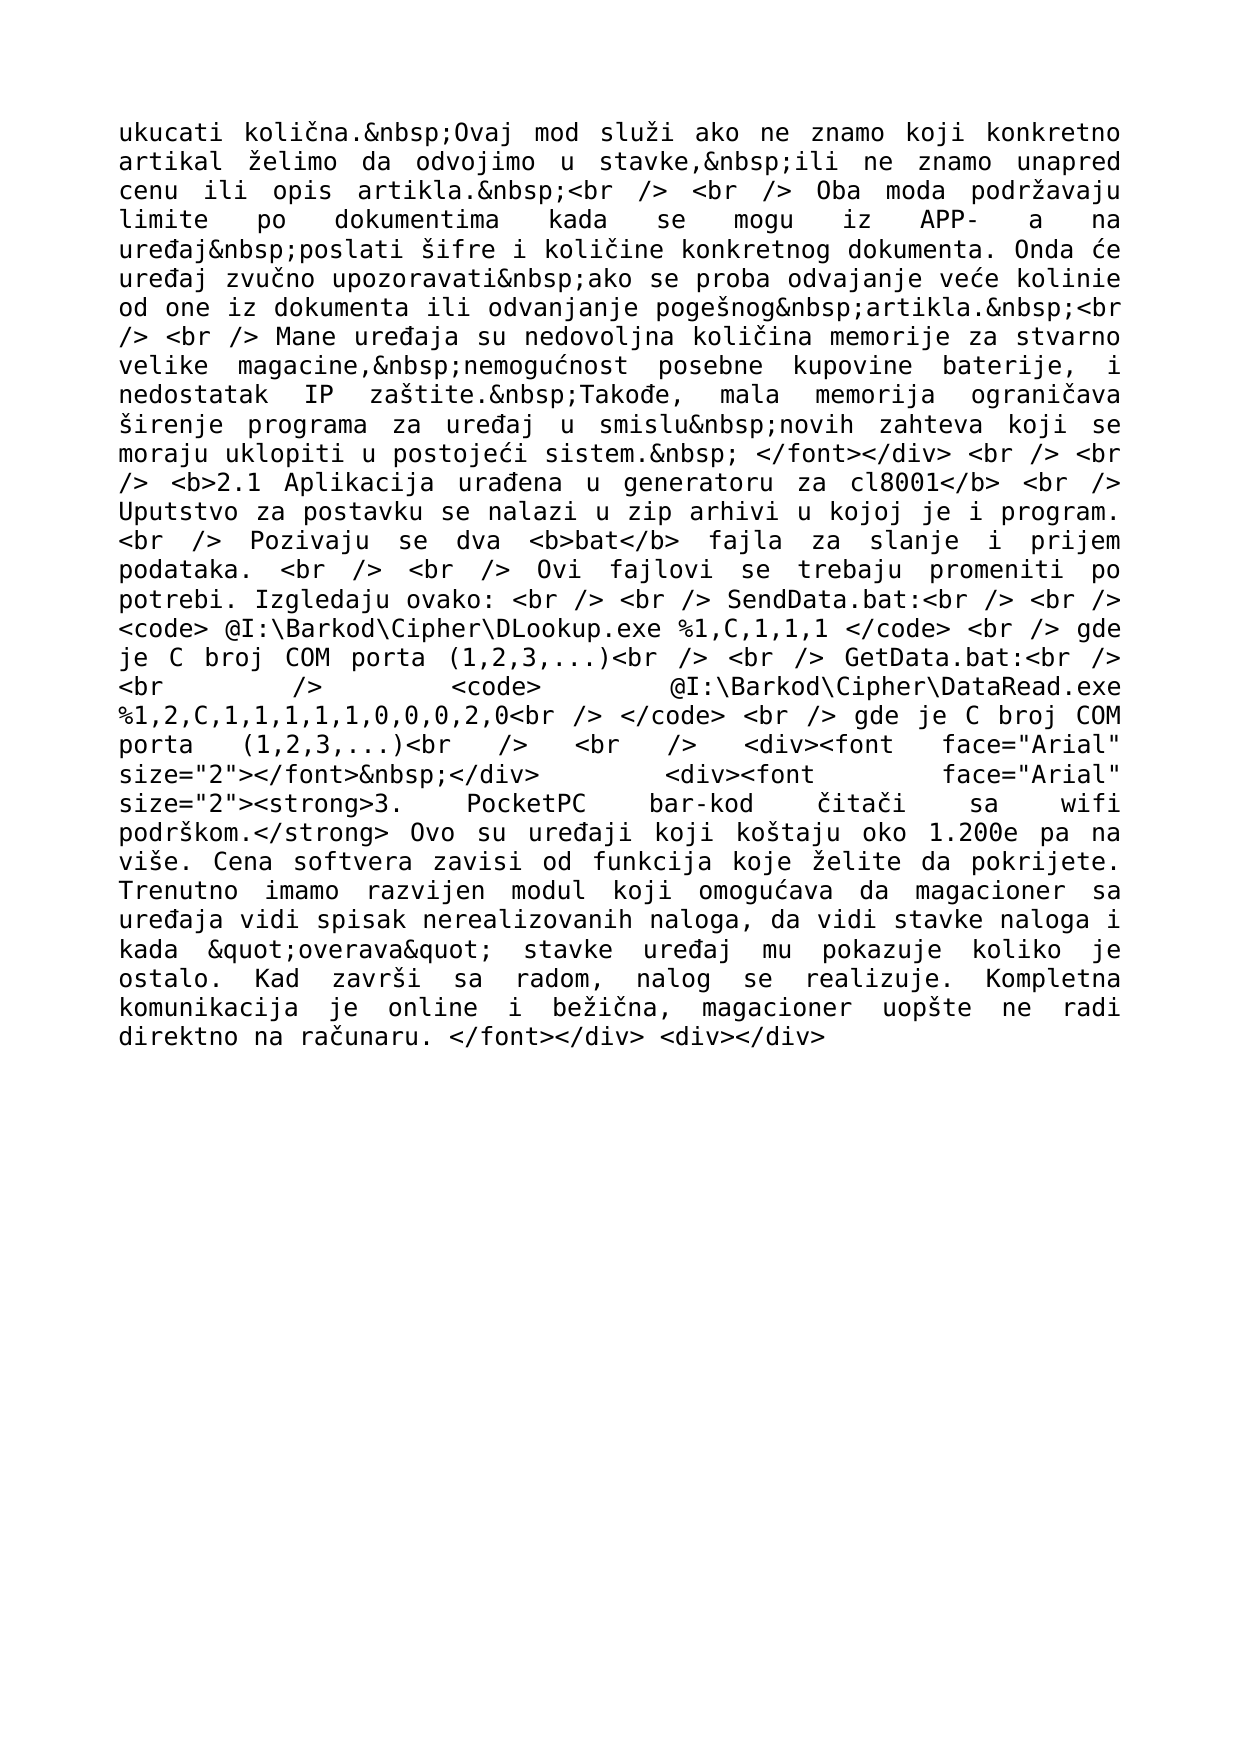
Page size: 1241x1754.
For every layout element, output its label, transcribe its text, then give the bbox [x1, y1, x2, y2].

text ukucati količna.&nbsp;Ovaj mod služi ako ne znamo koji konkretno artikal želimo da odvojimo u stavke,&nbsp;ili ne znamo unapred cenu ili opis artikla.&nbsp;<br /> <br /> Oba moda podržavaju limite po dokumentima kada se mogu iz APP- a na uređaj&nbsp;poslati šifre i količine konkretnog dokumenta. Onda će uređaj zvučno upozoravati&nbsp;ako se proba odvajanje veće kolinie od one iz dokumenta ili odvanjanje pogešnog&nbsp;artikla.&nbsp;<br /> <br /> Mane uređaja su nedovoljna količina memorije za stvarno velike magacine,&nbsp;nemogućnost posebne kupovine baterije, i nedostatak IP zaštite.&nbsp;Takođe, mala memorija ograničava širenje programa za uređaj u smislu&nbsp;novih zahteva koji se moraju uklopiti u postojeći sistem.&nbsp; </font></div> <br /> <br /> <b>2.1 Aplikacija urađena u generatoru za cl8001</b> <br /> Uputstvo za postavku se nalazi u zip arhivi u kojoj je i program. <br /> Pozivaju se dva <b>bat</b> fajla za slanje i prijem podataka. <br /> <br /> Ovi fajlovi se trebaju promeniti po potrebi. Izgledaju ovako: <br /> <br /> SendData.bat:<br /> <br /> <code> @I:\Barkod\Cipher\DLookup.exe %1,C,1,1,1 </code> <br /> gde je C broj COM porta (1,2,3,...)<br /> <br /> GetData.bat:<br /> <br /> <code> @I:\Barkod\Cipher\DataRead.exe %1,2,C,1,1,1,1,1,0,0,0,2,0<br /> </code> <br /> gde je C broj COM porta (1,2,3,...)<br /> <br /> <div><font face="Arial" size="2"></font>&nbsp;</div> <div><font face="Arial" size="2"><strong>3. PocketPC bar-kod čitači sa wifi podrškom.</strong> Ovo su uređaji koji koštaju oko 1.200e pa na više. Cena softvera zavisi od funkcija koje želite da pokrijete. Trenutno imamo razvijen modul koji omogućava da magacioner sa uređaja vidi spisak nerealizovanih naloga, da vidi stavke naloga i kada &quot;overava&quot; stavke uređaj mu pokazuje koliko je ostalo. Kad završi sa radom, nalog se realizuje. Kompletna komunikacija je online i bežična, magacioner uopšte ne radi direktno na računaru. </font></div> <div></div> [118, 118, 1122, 1051]
